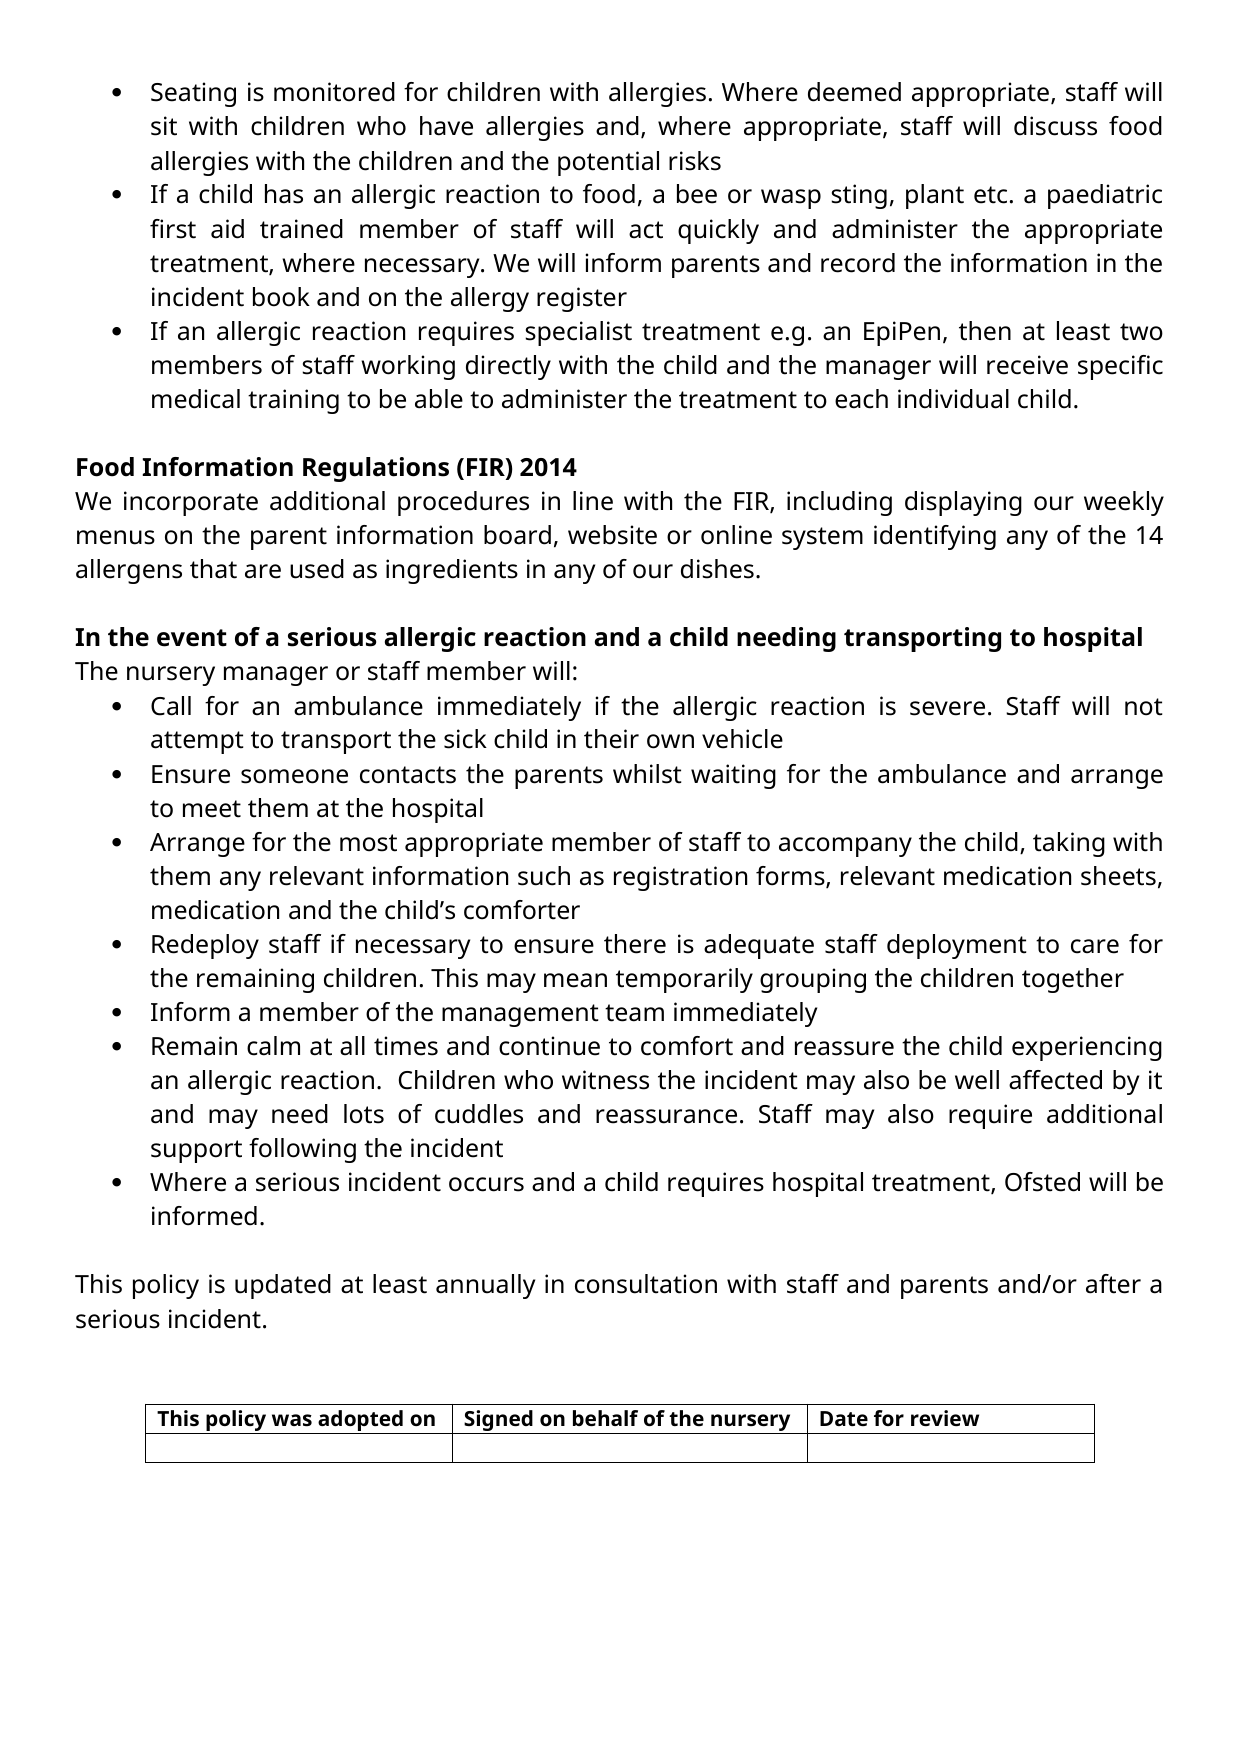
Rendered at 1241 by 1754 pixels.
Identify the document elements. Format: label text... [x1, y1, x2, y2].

text Food Information Regulations (FIR) 2014 [75, 450, 1165, 484]
list Arrange for the most appropriate member of staff to accompany the child, taking with them any relevant information such as registration forms, relevant medication sheets, medication and the child’s comforter [112, 824, 1165, 927]
table_header This policy was adopted on [146, 1405, 452, 1433]
list Redeploy staff if necessary to ensure there is adequate staff deployment to care for the remaining children. This may mean temporarily grouping the children together [112, 927, 1165, 995]
list Call for an ambulance immediately if the allergic reaction is severe. Staff will not attempt to transport the sick child in their own vehicle [112, 688, 1165, 756]
text This policy is updated at least annually in consultation with staff and parents and/or after a serious incident. [75, 1267, 1165, 1335]
text In the event of a serious allergic reaction and a child needing transporting to hospital [75, 620, 1165, 654]
table_header Date for review [808, 1405, 1094, 1433]
table_header Signed on behalf of the nursery [453, 1405, 807, 1433]
list Where a serious incident occurs and a child requires hospital treatment, Ofsted will be informed. [112, 1165, 1165, 1233]
table_cell [808, 1434, 1094, 1462]
list Ensure someone contacts the parents whilst waiting for the ambulance and arrange to meet them at the hospital [112, 756, 1165, 824]
text We incorporate additional procedures in line with the FIR, including displaying our weekly menus on the parent information board, website or online system identifying any of the 14 allergens that are used as ingredients in any of our dishes. [75, 484, 1165, 586]
list Inform a member of the management team immediately [112, 995, 1165, 1029]
list Remain calm at all times and continue to comfort and reassure the child experiencing an allergic reaction. Children who witness the incident may also be well affected by it and may need lots of cuddles and reassurance. Staff may also require additional support following the incident [112, 1029, 1165, 1165]
table_cell [453, 1434, 807, 1462]
list Seating is monitored for children with allergies. Where deemed appropriate, staff will sit with children who have allergies and, where appropriate, staff will discuss food allergies with the children and the potential risks [112, 75, 1165, 177]
text The nursery manager or staff member will: [75, 654, 1165, 688]
list If an allergic reaction requires specialist treatment e.g. an EpiPen, then at least two members of staff working directly with the child and the manager will receive specific medical training to be able to administer the treatment to each individual child. [112, 313, 1165, 416]
table_cell [146, 1434, 452, 1462]
list If a child has an allergic reaction to food, a bee or wasp sting, plant etc. a paediatric first aid trained member of staff will act quickly and administer the appropriate treatment, where necessary. We will inform parents and record the information in the incident book and on the allergy register [112, 177, 1165, 313]
